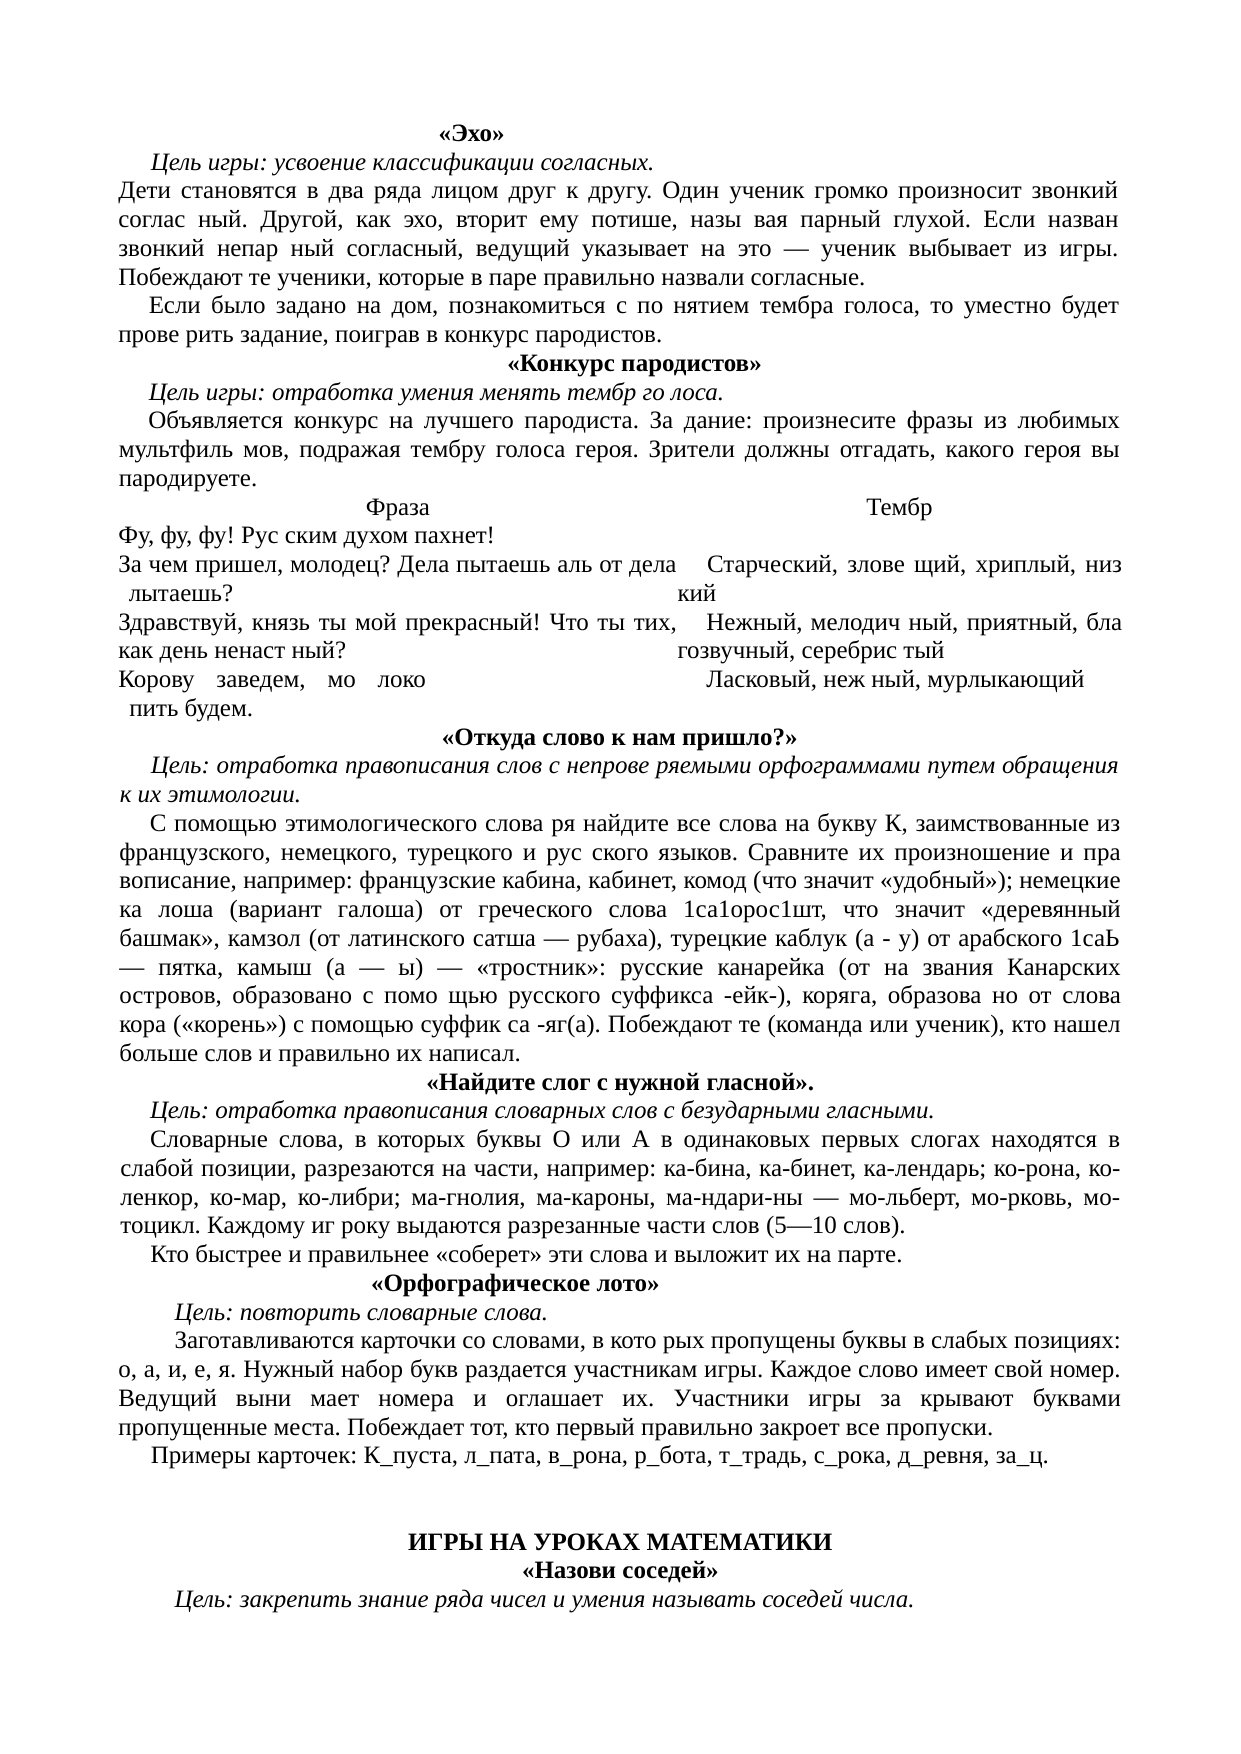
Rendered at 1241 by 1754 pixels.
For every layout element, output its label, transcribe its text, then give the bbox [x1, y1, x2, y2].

table_cell Фу, фу, фу! Рус ским духом пахнет! За чем пришел, молодец? Дела пытаешь аль от дела лытаешь? Здравствуй, князь ты мой прекрасный! Что ты тих, как день ненаст ный? Корову заведем, мо локо пить будем. [118, 521, 677, 722]
text Цель: отработка правописания словарных слов с безударными гласными. [120, 1096, 1122, 1124]
text Цель: повторить словарные слова. [118, 1297, 912, 1326]
text Дети становятся в два ряда лицом друг к другу. Один ученик громко произносит звонкий соглас ный. Другой, как эхо, вторит ему потише, назы вая парный глухой. Если назван звонкий непар ный согласный, ведущий указывает на это — ученик выбывает из игры. Побеждают те ученики, которые в паре правильно назвали согласные. [118, 176, 1119, 291]
text Цель игры: усвоение классификации согласных. [151, 147, 1122, 176]
text «Конкурс пародистов» [118, 348, 1120, 377]
text Заготавливаются карточки со словами, в кото рых пропущены буквы в слабых позициях: о, а, и, е, я. Нужный набор букв раздается участникам игры. Каждое слово имеет свой номер. Ведущий выни мает номера и оглашает их. Участники игры за крывают буквами пропущенные места. Побеждает тот, кто первый правильно закроет все пропуски. [118, 1326, 1122, 1441]
text Цель: закрепить знание ряда чисел и умения называть соседей числа. [118, 1584, 1122, 1613]
text Примеры карточек: К_пуста, л_пата, в_рона, р_бота, т_традь, с_рока, д_ревня, за_ц. [151, 1441, 1122, 1469]
table_header Фраза [118, 492, 677, 521]
text «Эхо» [118, 118, 786, 147]
text Цель: отработка правописания слов с непрове ряемыми орфограммами путем обращения к их этимологии. [119, 751, 1122, 808]
text Объявляется конкурс на лучшего пародиста. За дание: произнесите фразы из любимых мультфиль мов, подражая тембру голоса героя. Зрители должны отгадать, какого героя вы пародируете. [118, 406, 1121, 492]
text Цель игры: отработка умения менять тембр го лоса. [118, 377, 1120, 406]
text Словарные слова, в которых буквы О или А в одинаковых первых слогах находятся в слабой позиции, разрезаются на части, например: ка-бина, ка-бинет, ка-лендарь; ко-рона, ко-ленкор, ко-мар, ко-либри; ма-гнолия, ма-кароны, ма-ндари-ны — мо-льберт, мо-рковь, мо-тоцикл. Каждому иг року выдаются разрезанные части слов (5—10 слов). [120, 1124, 1122, 1239]
text «Найдите слог с нужной гласной». [118, 1067, 1122, 1096]
text «Назови соседей» [118, 1556, 1122, 1584]
table_header Тембр [677, 492, 1122, 521]
text С помощью этимологического слова ря найдите все слова на букву К, заимствованные из французского, немецкого, турецкого и рус ского языков. Сравните их произношение и пра вописание, например: французские кабина, кабинет, комод (что значит «удобный»); немецкие ка лоша (вариант галоша) от греческого слова 1са1орос1шт, что значит «деревянный башмак», камзол (от латинского сатша — рубаха), турецкие каблук (а - у) от арабского 1саЬ — пятка, камыш (а — ы) — «тростник»: русские канарейка (от на звания Канарских островов, образовано с помо щью русского суффикса -ейк-), коряга, образова но от слова кора («корень») с помощью суффик са -яг(а). Побеждают те (команда или ученик), кто нашел больше слов и правильно их написал. [119, 808, 1122, 1067]
text Кто быстрее и правильнее «соберет» эти слова и выложит их на парте. [121, 1239, 1121, 1268]
text «Орфографическое лото» [118, 1268, 912, 1297]
text ИГРЫ НА УРОКАХ МАТЕМАТИКИ [118, 1527, 1122, 1556]
text «Откуда слово к нам пришло?» [118, 722, 1121, 751]
table_cell Старческий, злове щий, хриплый, низ кий Нежный, мелодич ный, приятный, бла гозвучный, серебрис тый Ласковый, неж ный, мурлыкающий [677, 521, 1122, 722]
text Если было задано на дом, познакомиться с по нятием тембра голоса, то уместно будет прове рить задание, поиграв в конкурс пародистов. [118, 291, 1120, 348]
